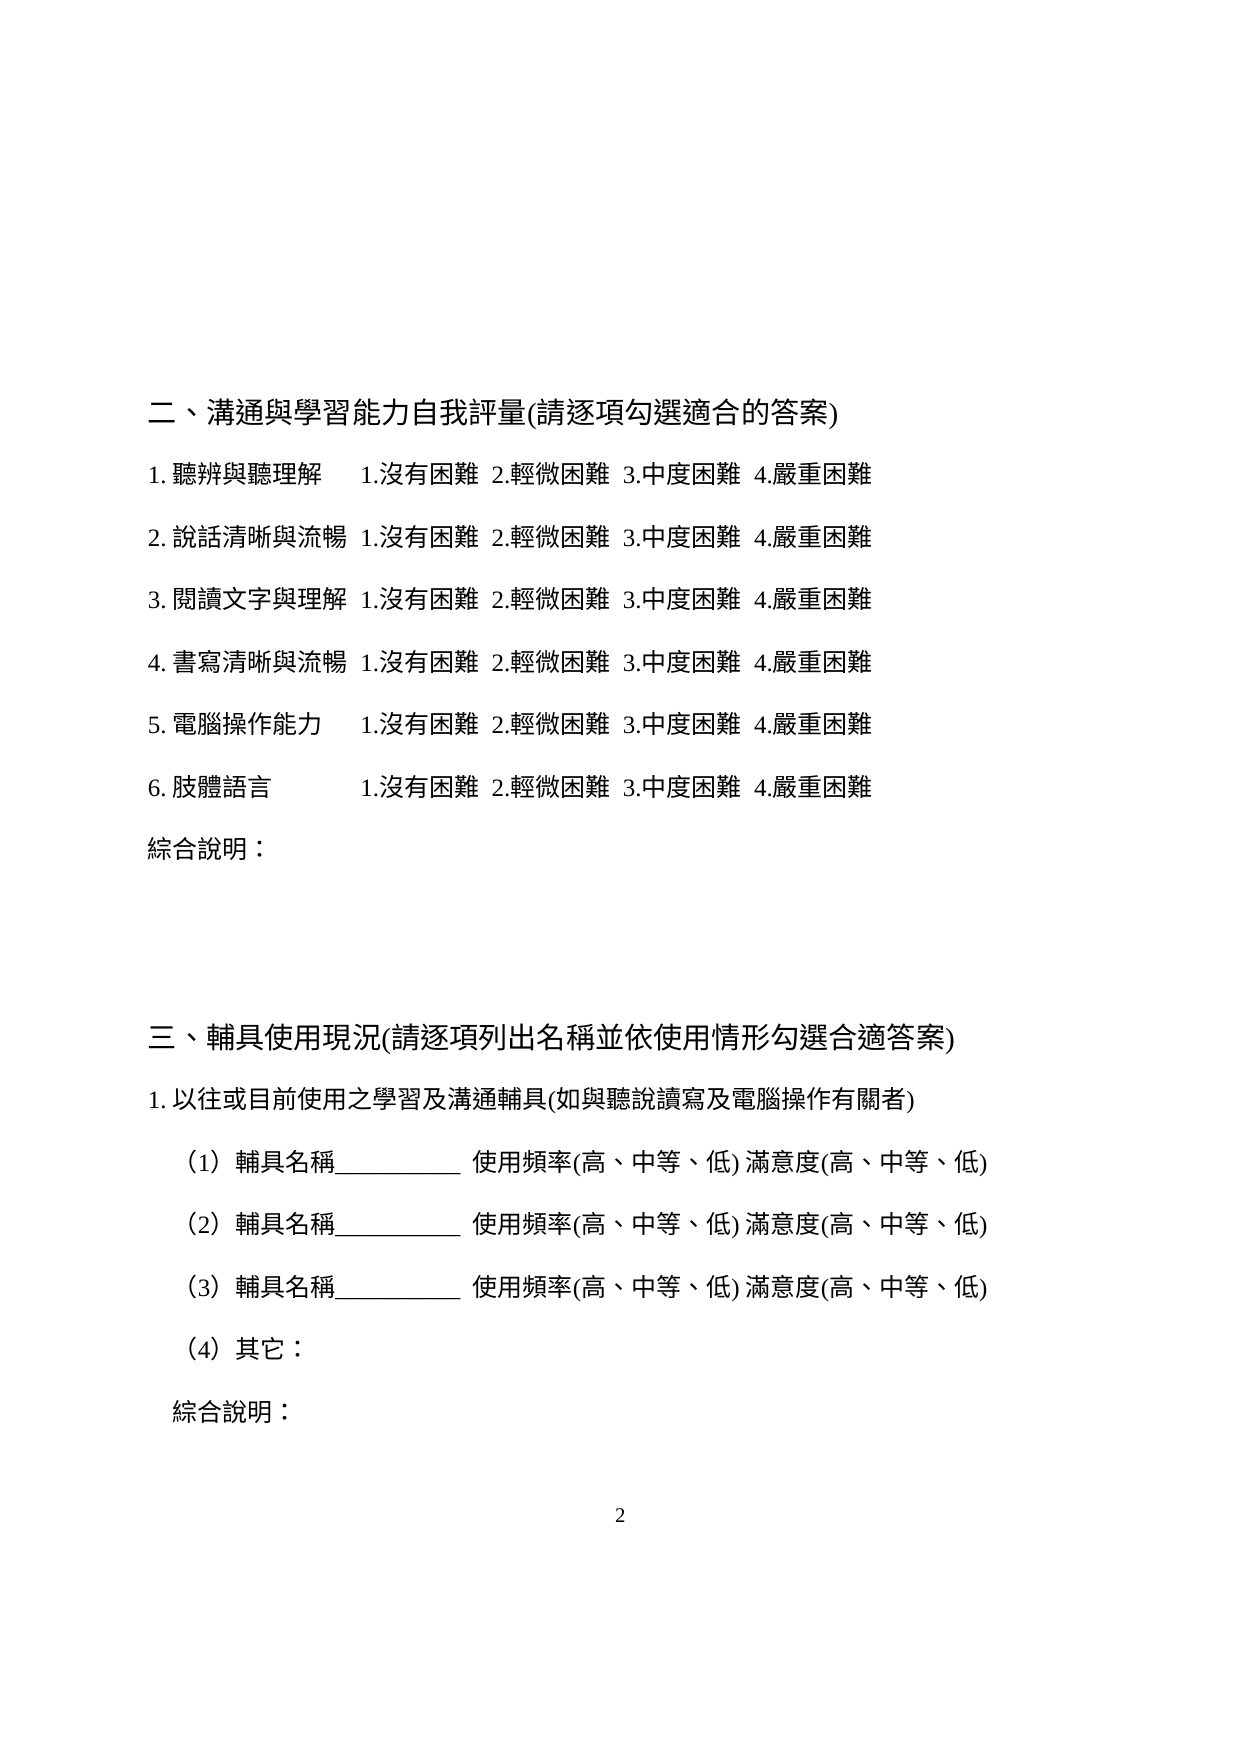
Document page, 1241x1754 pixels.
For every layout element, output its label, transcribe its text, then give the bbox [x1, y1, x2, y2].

text 1. 聽辨與聽理解 1.沒有困難 2.輕微困難 3.中度困難 4.嚴重困難 [148, 431, 1092, 494]
text 2. 說話清晰與流暢 1.沒有困難 2.輕微困難 3.中度困難 4.嚴重困難 [148, 494, 1092, 556]
text 5. 電腦操作能力 1.沒有困難 2.輕微困難 3.中度困難 4.嚴重困難 [148, 681, 1092, 744]
text 4. 書寫清晰與流暢 1.沒有困難 2.輕微困難 3.中度困難 4.嚴重困難 [148, 619, 1092, 681]
text （2）輔具名稱__________ 使用頻率(高、中等、低) 滿意度(高、中等、低) [148, 1181, 1092, 1244]
text 二、溝通與學習能力自我評量(請逐項勾選適合的答案) [148, 369, 1092, 431]
text （1）輔具名稱__________ 使用頻率(高、中等、低) 滿意度(高、中等、低) [148, 1119, 1092, 1181]
text 6. 肢體語言 1.沒有困難 2.輕微困難 3.中度困難 4.嚴重困難 [148, 744, 1092, 806]
text 三、輔具使用現況(請逐項列出名稱並依使用情形勾選合適答案) [148, 994, 1092, 1056]
text 1. 以往或目前使用之學習及溝通輔具(如與聽說讀寫及電腦操作有關者) [148, 1056, 1092, 1119]
text 3. 閱讀文字與理解 1.沒有困難 2.輕微困難 3.中度困難 4.嚴重困難 [148, 556, 1092, 619]
text 綜合說明： [148, 1369, 1092, 1431]
text （4）其它： [148, 1306, 1092, 1369]
text 綜合說明： [148, 806, 1092, 869]
text （3）輔具名稱__________ 使用頻率(高、中等、低) 滿意度(高、中等、低) [148, 1244, 1092, 1306]
